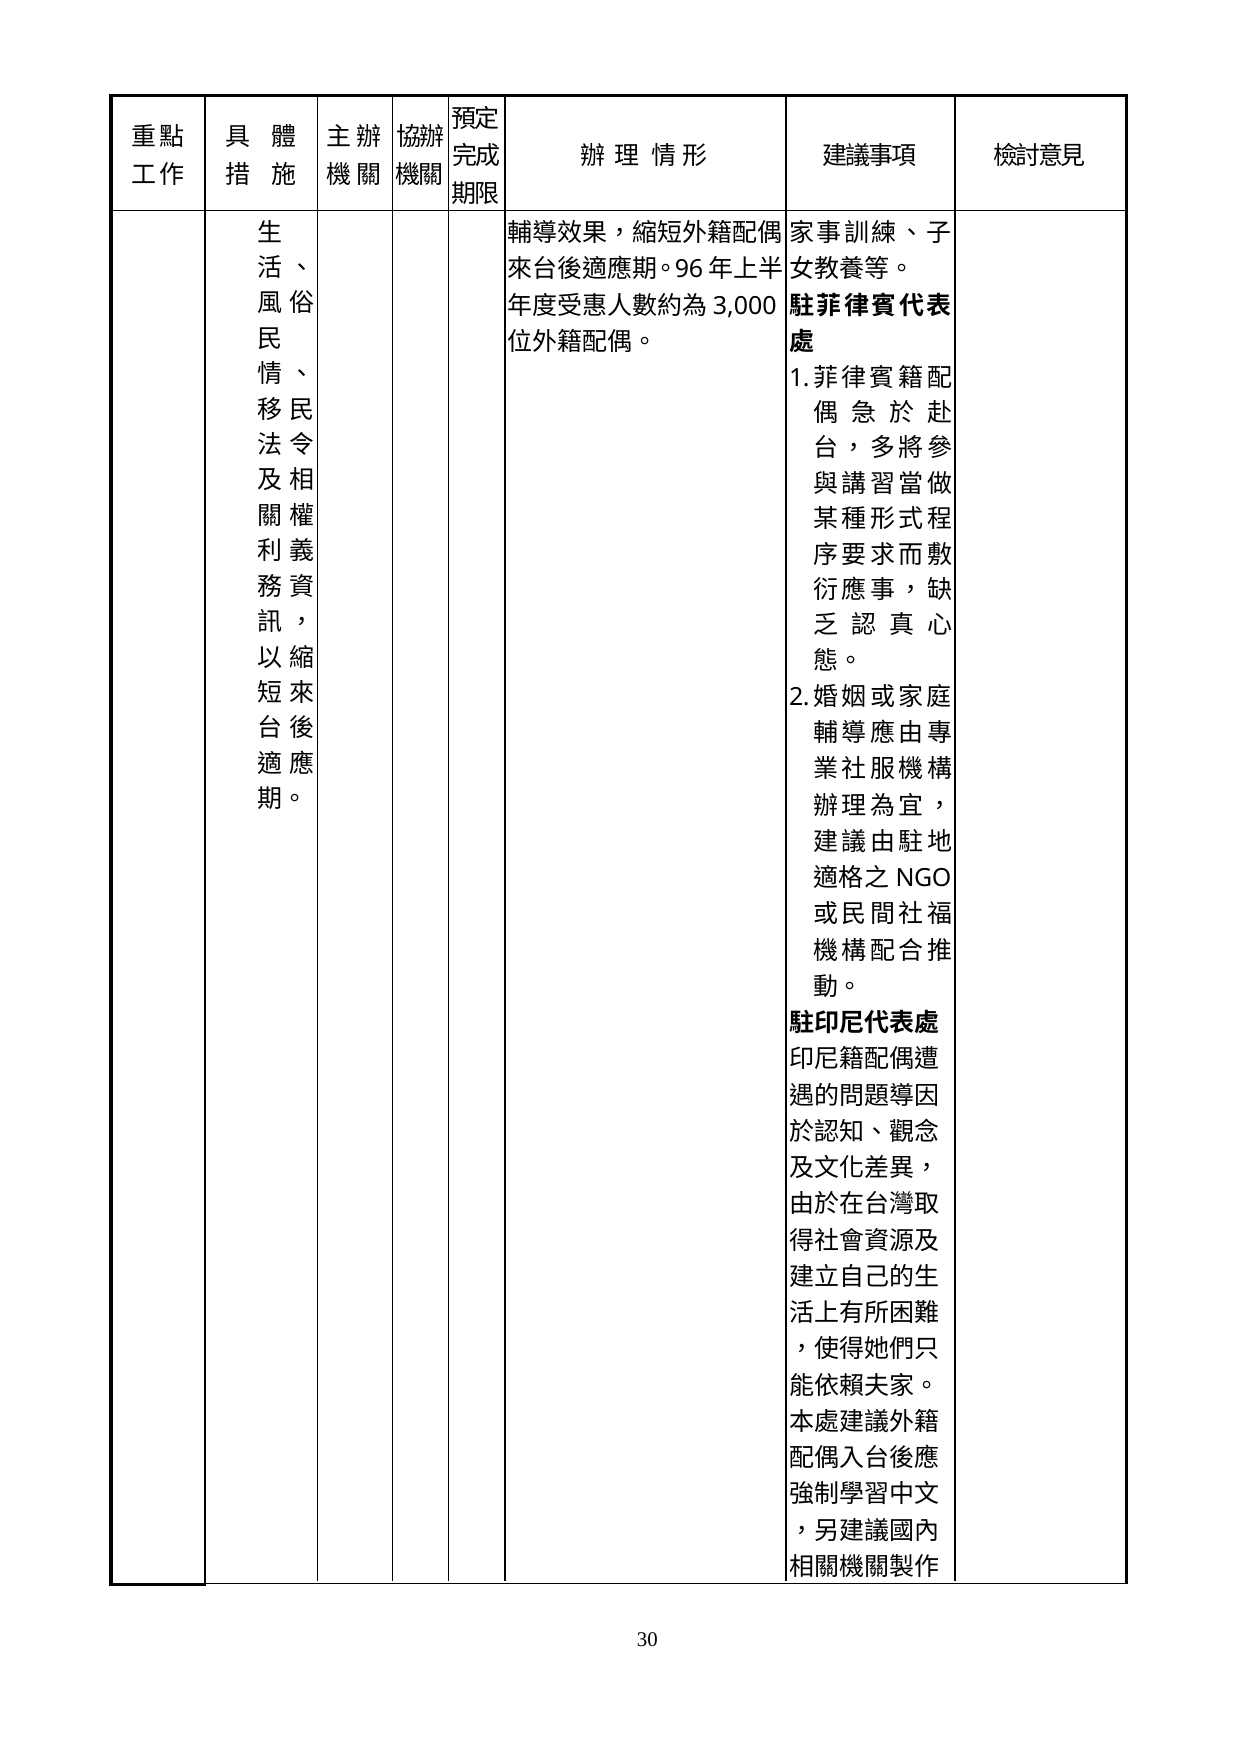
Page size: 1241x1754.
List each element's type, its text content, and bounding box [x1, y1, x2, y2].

table_cell [449, 211, 505, 1583]
table_cell [392, 211, 448, 1583]
table_header 預定 完成期限 [449, 97, 504, 209]
table_cell [955, 211, 1125, 1583]
table_cell 輔導效果，縮短外籍配偶來台後適應期。96年上半年度受惠人數約為3,000位外籍配偶。 [505, 211, 786, 1583]
table_header 主 辦 機 關 [318, 97, 392, 209]
table_cell [317, 211, 392, 1583]
table_header 辦 理 情 形 [506, 97, 785, 209]
table_cell 生活、風俗民情、移民法令及相關權利義務資訊，以縮短來台後適應期。 [206, 211, 317, 1583]
table_cell 家事訓練、子女教養等。 駐菲律賓代表處 1.菲律賓籍配偶急於赴台，多將參與講習當做某種形式程序要求而敷衍應事，缺乏認真心態。 2.婚姻或家庭輔導應由專業社服機構辦理為宜，建議由駐地適格之NGO或民間社福機構配合推動。 駐印尼代表處 印尼籍配偶遭遇的問題導因於認知、觀念及文化差異，由於在台灣取得社會資源及建立自己的生活上有所困難，使得她們只能依賴夫家。本處建議外籍配偶入台後應強制學習中文，另建議國內相關機關製作 [786, 211, 955, 1583]
table_header 具體 措施 [206, 97, 317, 209]
table_header 協辦機關 [393, 97, 448, 209]
table_cell [113, 211, 204, 1583]
table_header 重點工作 [113, 97, 204, 209]
table_header 建議事項 [787, 97, 954, 209]
table_header 檢討意見 [956, 97, 1125, 209]
